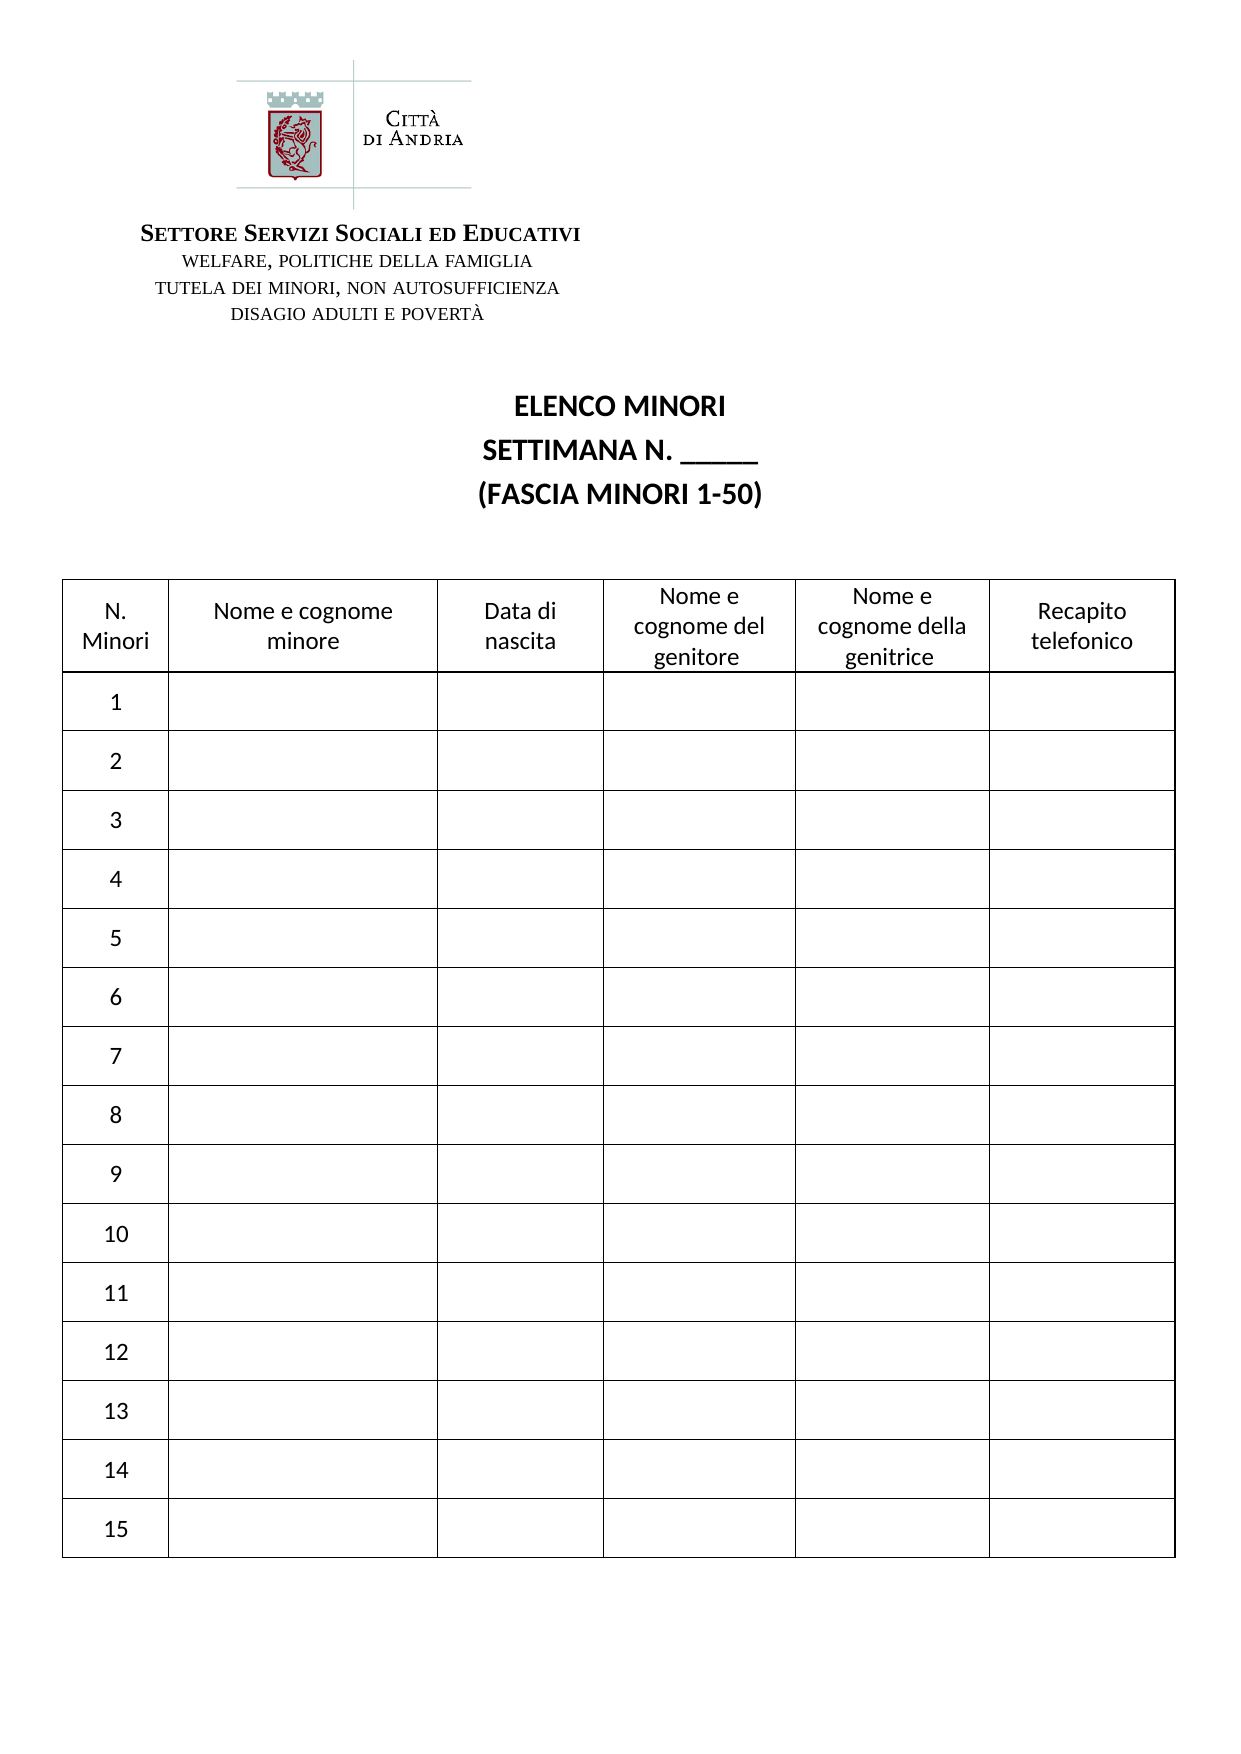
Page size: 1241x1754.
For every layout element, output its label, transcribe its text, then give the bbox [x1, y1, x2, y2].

table_cell 5 [63, 909, 168, 967]
text SETTIMANA N. _____ [148, 430, 1092, 468]
table_cell [990, 968, 1174, 1026]
table_cell [169, 791, 437, 848]
table_cell [169, 1499, 437, 1557]
table_cell [990, 1322, 1174, 1380]
table_cell [438, 1027, 603, 1085]
table_cell [438, 1086, 603, 1144]
table_cell 11 [63, 1263, 168, 1321]
table_cell 7 [63, 1027, 168, 1085]
table_cell [438, 673, 603, 730]
table_cell [604, 909, 795, 967]
table_cell [990, 1145, 1174, 1203]
table_cell 6 [63, 968, 168, 1026]
table_cell [796, 850, 989, 908]
table_cell [796, 1499, 989, 1557]
table_cell [438, 1322, 603, 1380]
table_cell [169, 850, 437, 908]
table_header Nome e cognome minore [169, 580, 437, 671]
table_cell [169, 1263, 437, 1321]
table_cell [990, 1381, 1174, 1439]
table_cell [169, 673, 437, 730]
table_header Data di nascita [438, 580, 603, 671]
table_cell [604, 1145, 795, 1203]
table_cell [169, 1381, 437, 1439]
table_cell [796, 1322, 989, 1380]
table_cell 10 [63, 1204, 168, 1262]
text (FASCIA MINORI 1-50) [148, 474, 1092, 512]
table_cell [438, 909, 603, 967]
table_cell [604, 1322, 795, 1380]
table_cell [990, 1440, 1174, 1498]
table_cell 1 [63, 673, 168, 730]
table_header N. Minori [63, 580, 168, 671]
table_cell [990, 909, 1174, 967]
table_cell [604, 1204, 795, 1262]
table_cell [990, 673, 1174, 730]
table_cell [169, 1322, 437, 1380]
table_cell [990, 1086, 1174, 1144]
table_cell [438, 968, 603, 1026]
table_cell [169, 1086, 437, 1144]
table_cell [438, 791, 603, 848]
table_cell [438, 1381, 603, 1439]
table_cell [796, 1263, 989, 1321]
table_cell [990, 850, 1174, 908]
table_cell 13 [63, 1381, 168, 1439]
table_cell 9 [63, 1145, 168, 1203]
table_cell [796, 731, 989, 789]
table_cell [169, 1027, 437, 1085]
table_cell [796, 1381, 989, 1439]
table_cell [169, 1204, 437, 1262]
table_cell [438, 850, 603, 908]
table_cell [604, 968, 795, 1026]
table_cell 4 [63, 850, 168, 908]
table_cell [438, 1204, 603, 1262]
table_cell 15 [63, 1499, 168, 1557]
table_cell [438, 1499, 603, 1557]
table_cell [438, 1145, 603, 1203]
table_cell [169, 1440, 437, 1498]
table_cell [169, 968, 437, 1026]
table_cell [169, 1145, 437, 1203]
table_cell [604, 1499, 795, 1557]
table_cell [604, 1440, 795, 1498]
table_cell 14 [63, 1440, 168, 1498]
table_header Recapito telefonico [990, 580, 1174, 671]
table_cell [438, 1263, 603, 1321]
table_header Nome e cognome del genitore [604, 580, 795, 671]
picture [235, 60, 473, 210]
table_cell [990, 1263, 1174, 1321]
table_cell [169, 909, 437, 967]
table_cell [796, 1027, 989, 1085]
table_cell 2 [63, 731, 168, 789]
table_cell [990, 791, 1174, 848]
table_cell [990, 1027, 1174, 1085]
table_cell [604, 1086, 795, 1144]
table_cell [438, 731, 603, 789]
table_cell [796, 1086, 989, 1144]
text ELENCO MINORI [148, 386, 1092, 424]
table_cell [990, 1204, 1174, 1262]
table_cell [796, 909, 989, 967]
table_cell [604, 850, 795, 908]
table_cell [990, 1499, 1174, 1557]
table_cell [796, 1204, 989, 1262]
table_cell [796, 1145, 989, 1203]
table_cell 12 [63, 1322, 168, 1380]
table_cell [990, 731, 1174, 789]
table_cell [604, 731, 795, 789]
table_cell 8 [63, 1086, 168, 1144]
table_cell [604, 1027, 795, 1085]
table_cell [796, 673, 989, 730]
table_cell [438, 1440, 603, 1498]
table_cell 3 [63, 791, 168, 848]
table_cell [796, 1440, 989, 1498]
table_cell [604, 1381, 795, 1439]
table_cell [169, 731, 437, 789]
table_cell [604, 791, 795, 848]
table_cell [604, 1263, 795, 1321]
table_cell [796, 791, 989, 848]
table_cell [604, 673, 795, 730]
table_cell [796, 968, 989, 1026]
table_header Nome e cognome della genitrice [796, 580, 989, 671]
